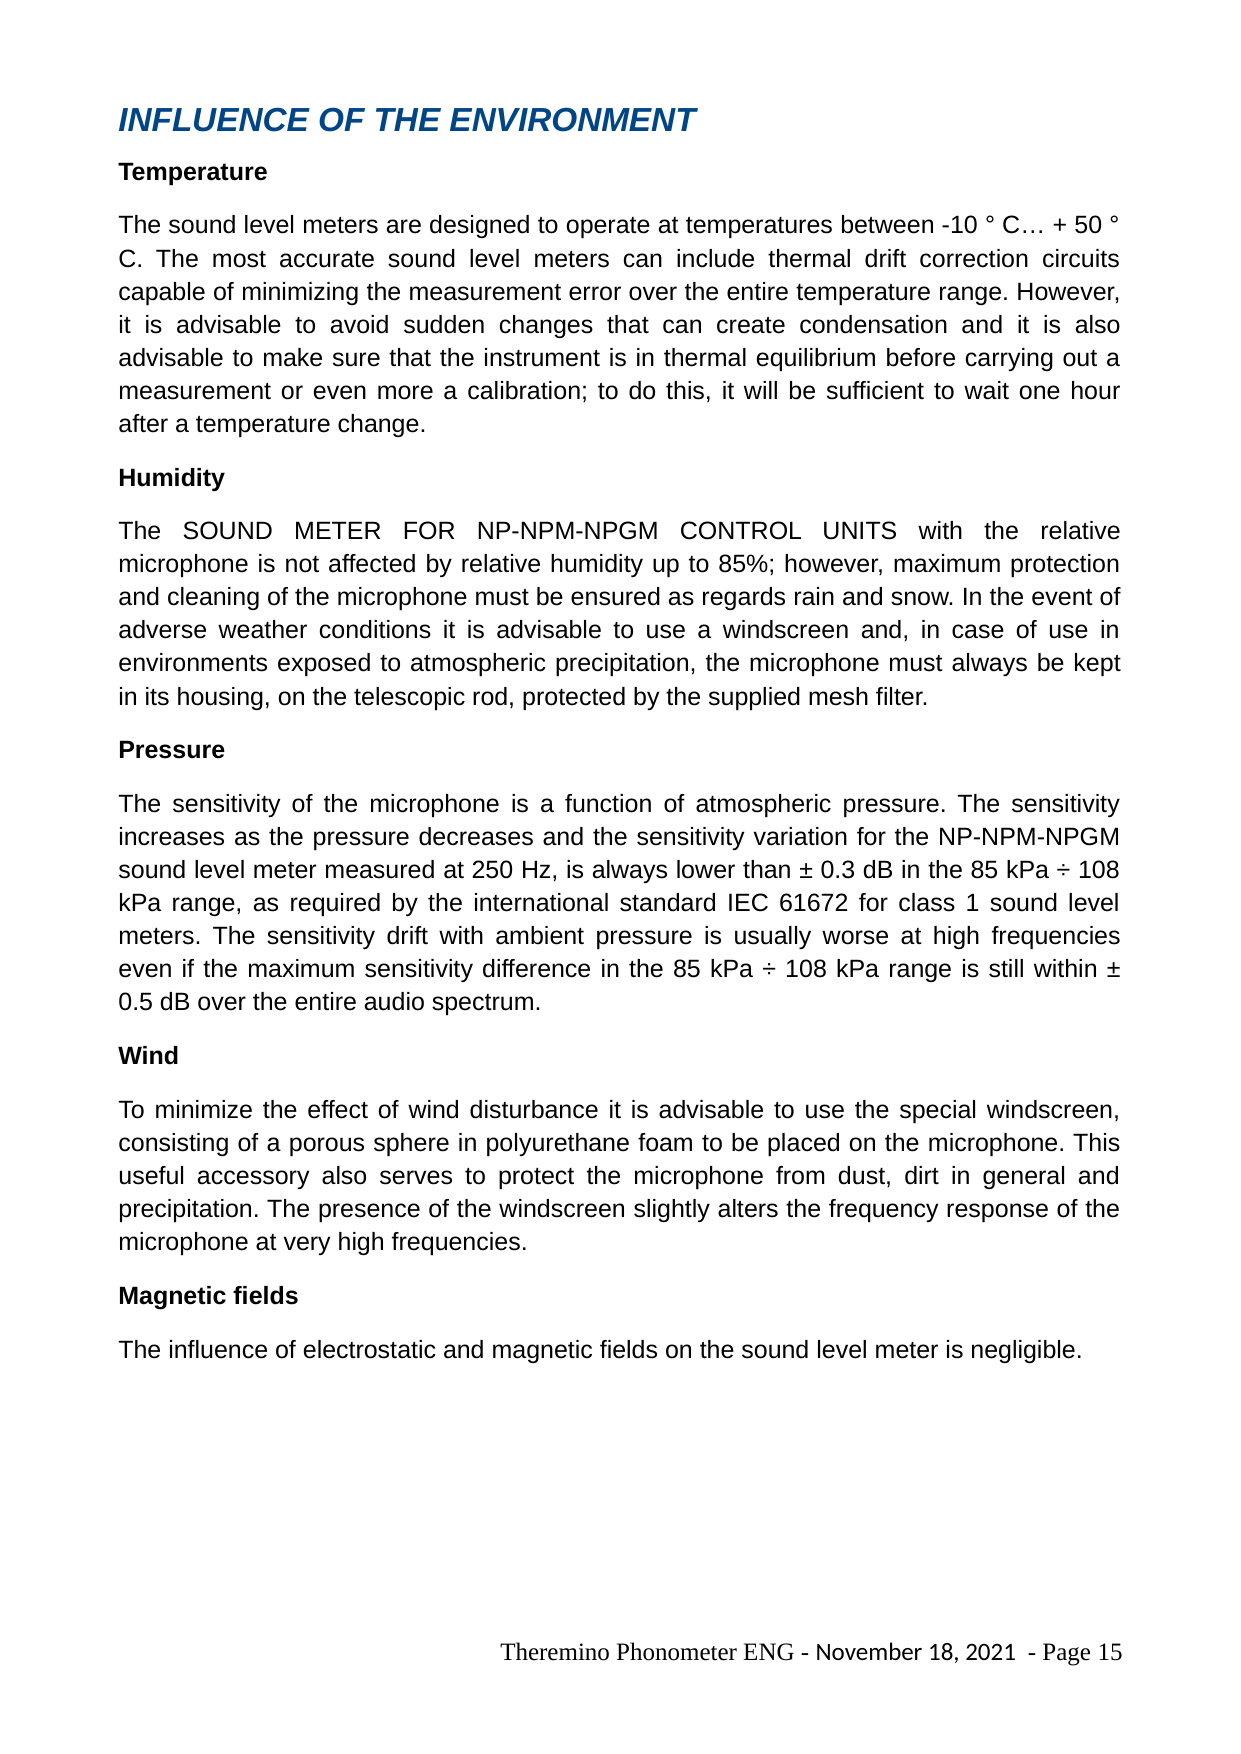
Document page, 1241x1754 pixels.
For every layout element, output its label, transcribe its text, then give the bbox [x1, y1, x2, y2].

subtitle INFLUENCE OF THE ENVIRONMENT [118, 100, 1122, 138]
text To minimize the effect of wind disturbance it is advisable to use the special windscreen, consisting of a porous sphere in polyurethane foam to be placed on the microphone. This useful accessory also serves to protect the microphone from dust, dirt in general and precipitation. The presence of the windscreen slightly alters the frequency response of the microphone at very high frequencies. [118, 1095, 1122, 1256]
text Magnetic fields [118, 1281, 1122, 1310]
text Pressure [118, 735, 1122, 764]
text The sound level meters are designed to operate at temperatures between -10 ° C… + 50 ° C. The most accurate sound level meters can include thermal drift correction circuits capable of minimizing the measurement error over the entire temperature range. However, it is advisable to avoid sudden changes that can create condensation and it is also advisable to make sure that the instrument is in thermal equilibrium before carrying out a measurement or even more a calibration; to do this, it will be sufficient to wait one hour after a temperature change. [118, 211, 1122, 437]
text The sensitivity of the microphone is a function of atmospheric pressure. The sensitivity increases as the pressure decreases and the sensitivity variation for the NP-NPM-NPGM sound level meter measured at 250 Hz, is always lower than ± 0.3 dB in the 85 kPa ÷ 108 kPa range, as required by the international standard IEC 61672 for class 1 sound level meters. The sensitivity drift with ambient pressure is usually worse at high frequencies even if the maximum sensitivity difference in the 85 kPa ÷ 108 kPa range is still within ± 0.5 dB over the entire audio spectrum. [118, 789, 1122, 1016]
text The influence of electrostatic and magnetic fields on the sound level meter is negligible. [118, 1335, 1122, 1363]
text Humidity [118, 462, 1122, 491]
text Temperature [118, 157, 1122, 185]
text Wind [118, 1041, 1122, 1070]
text The SOUND METER FOR NP-NPM-NPGM CONTROL UNITS with the relative microphone is not affected by relative humidity up to 85%; however, maximum protection and cleaning of the microphone must be ensured as regards rain and snow. In the event of adverse weather conditions it is advisable to use a windscreen and, in case of use in environments exposed to atmospheric precipitation, the microphone must always be kept in its housing, on the telescopic rod, protected by the supplied mesh filter. [118, 516, 1122, 710]
